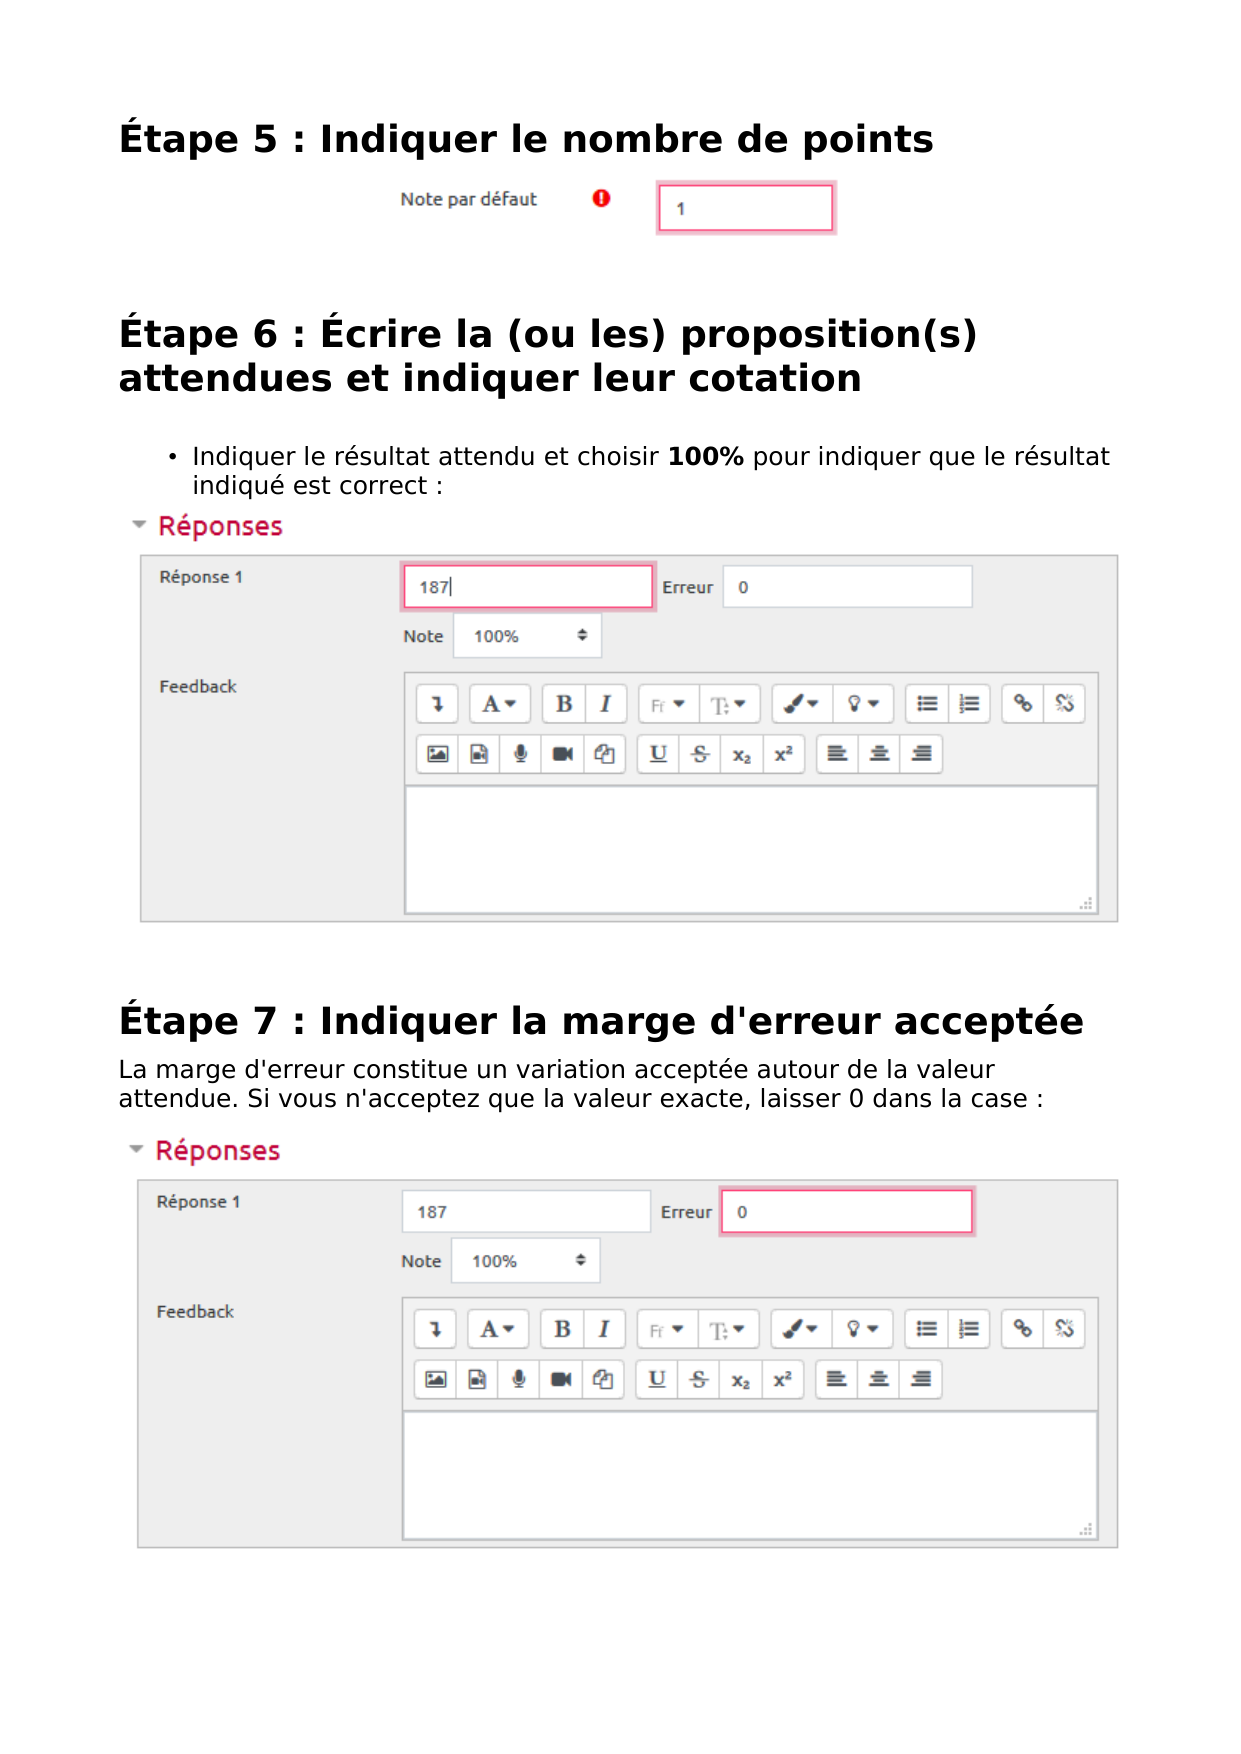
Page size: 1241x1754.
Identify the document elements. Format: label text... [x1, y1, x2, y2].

text La marge d'erreur constitue un variation acceptée autour de la valeur attendue. Si vous n'acceptez que la valeur exacte, laisser 0 dans la case : [118, 1056, 1122, 1114]
subtitle Étape 7 : Indiquer la marge d'erreur acceptée [118, 999, 1122, 1043]
subtitle Étape 5 : Indiquer le nombre de points [118, 118, 1122, 162]
picture [118, 1126, 1123, 1556]
list Indiquer le résultat attendu et choisir 100% pour indiquer que le résultat indiqué est correct : [177, 442, 1122, 500]
picture [118, 500, 1123, 933]
picture [388, 174, 852, 247]
subtitle Étape 6 : Écrire la (ou les) proposition(s) attendues et indiquer leur cotation [118, 313, 1122, 400]
